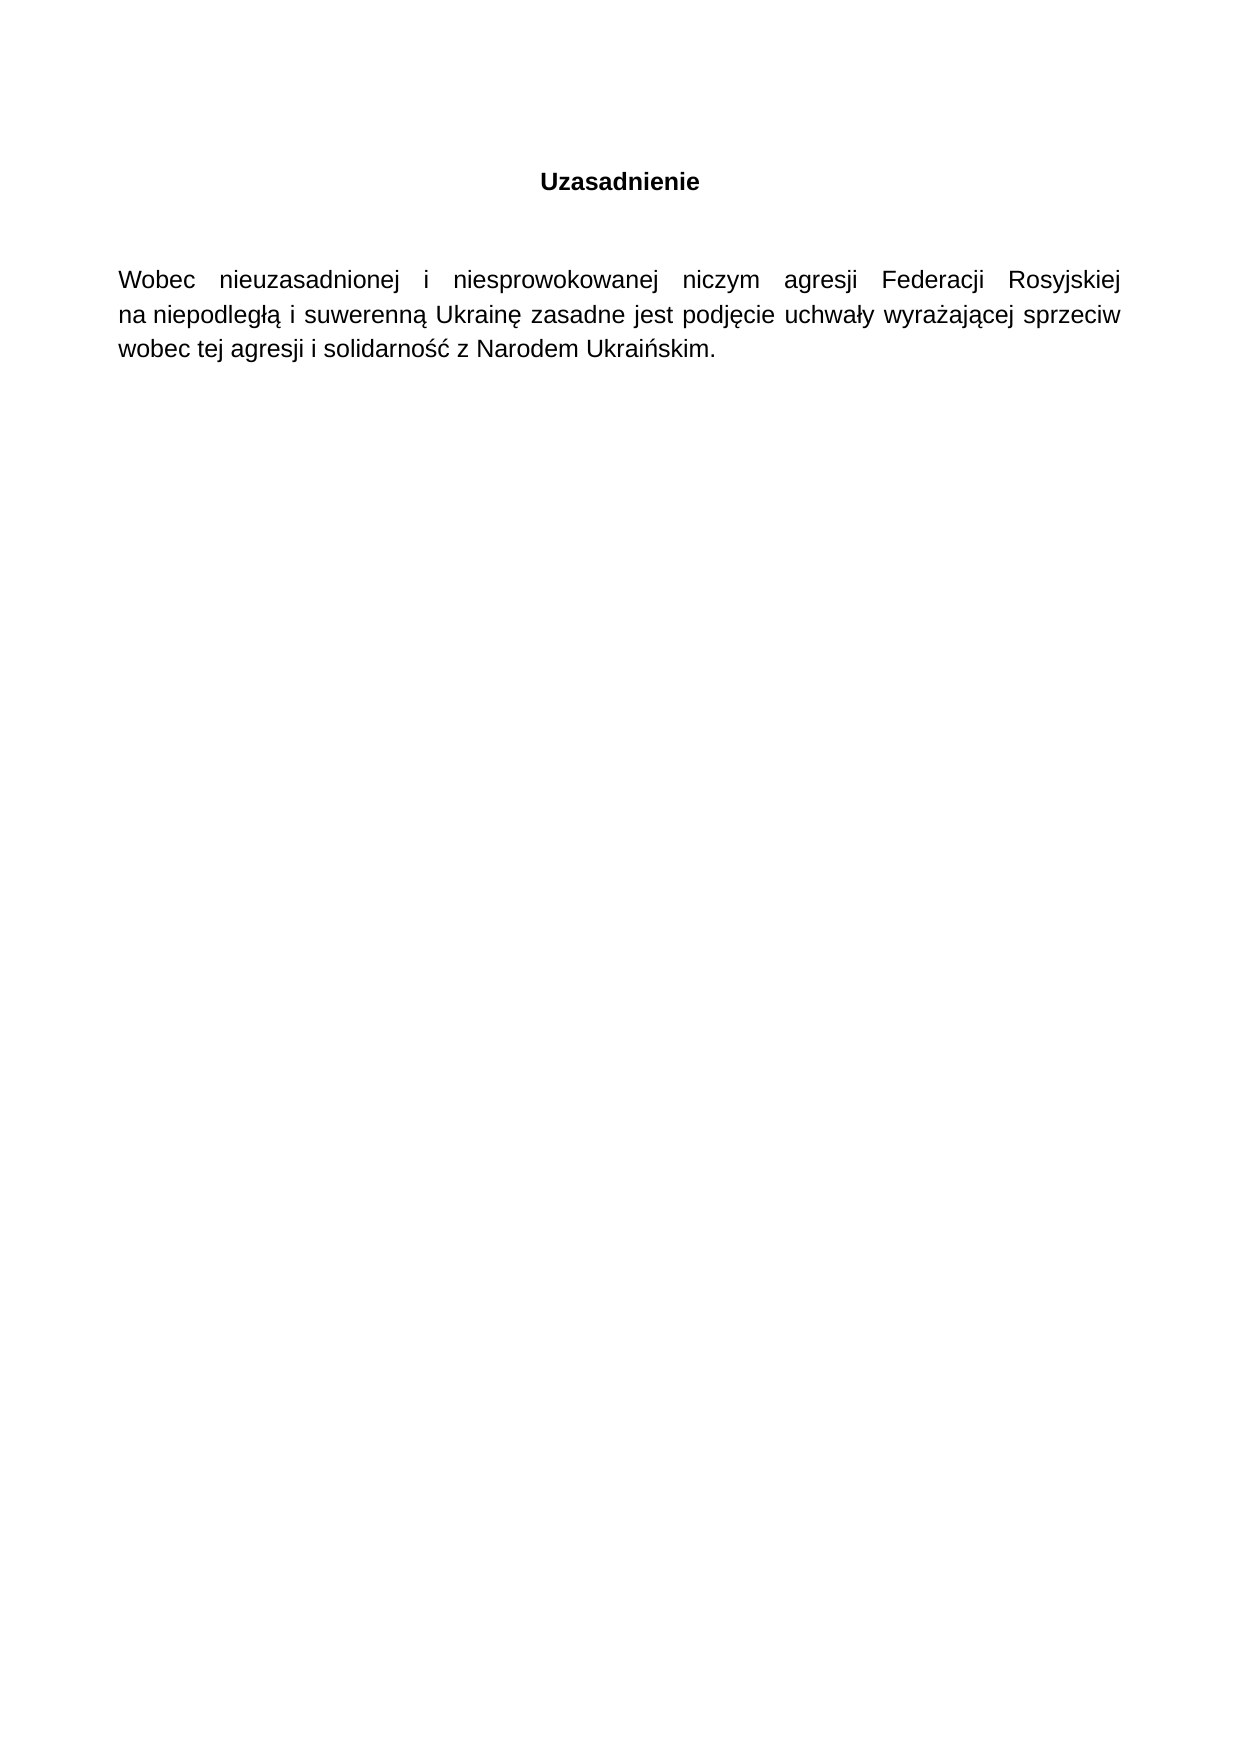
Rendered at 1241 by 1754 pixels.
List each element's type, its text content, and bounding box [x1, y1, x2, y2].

text Wobec nieuzasadnionej i niesprowokowanej niczym agresji Federacji Rosyjskiej na niepodległą i suwerenną Ukrainę zasadne jest podjęcie uchwały wyrażającej sprzeciw wobec tej agresji i solidarność z Narodem Ukraińskim. [118, 265, 1122, 363]
text Uzasadnienie [118, 167, 1122, 196]
